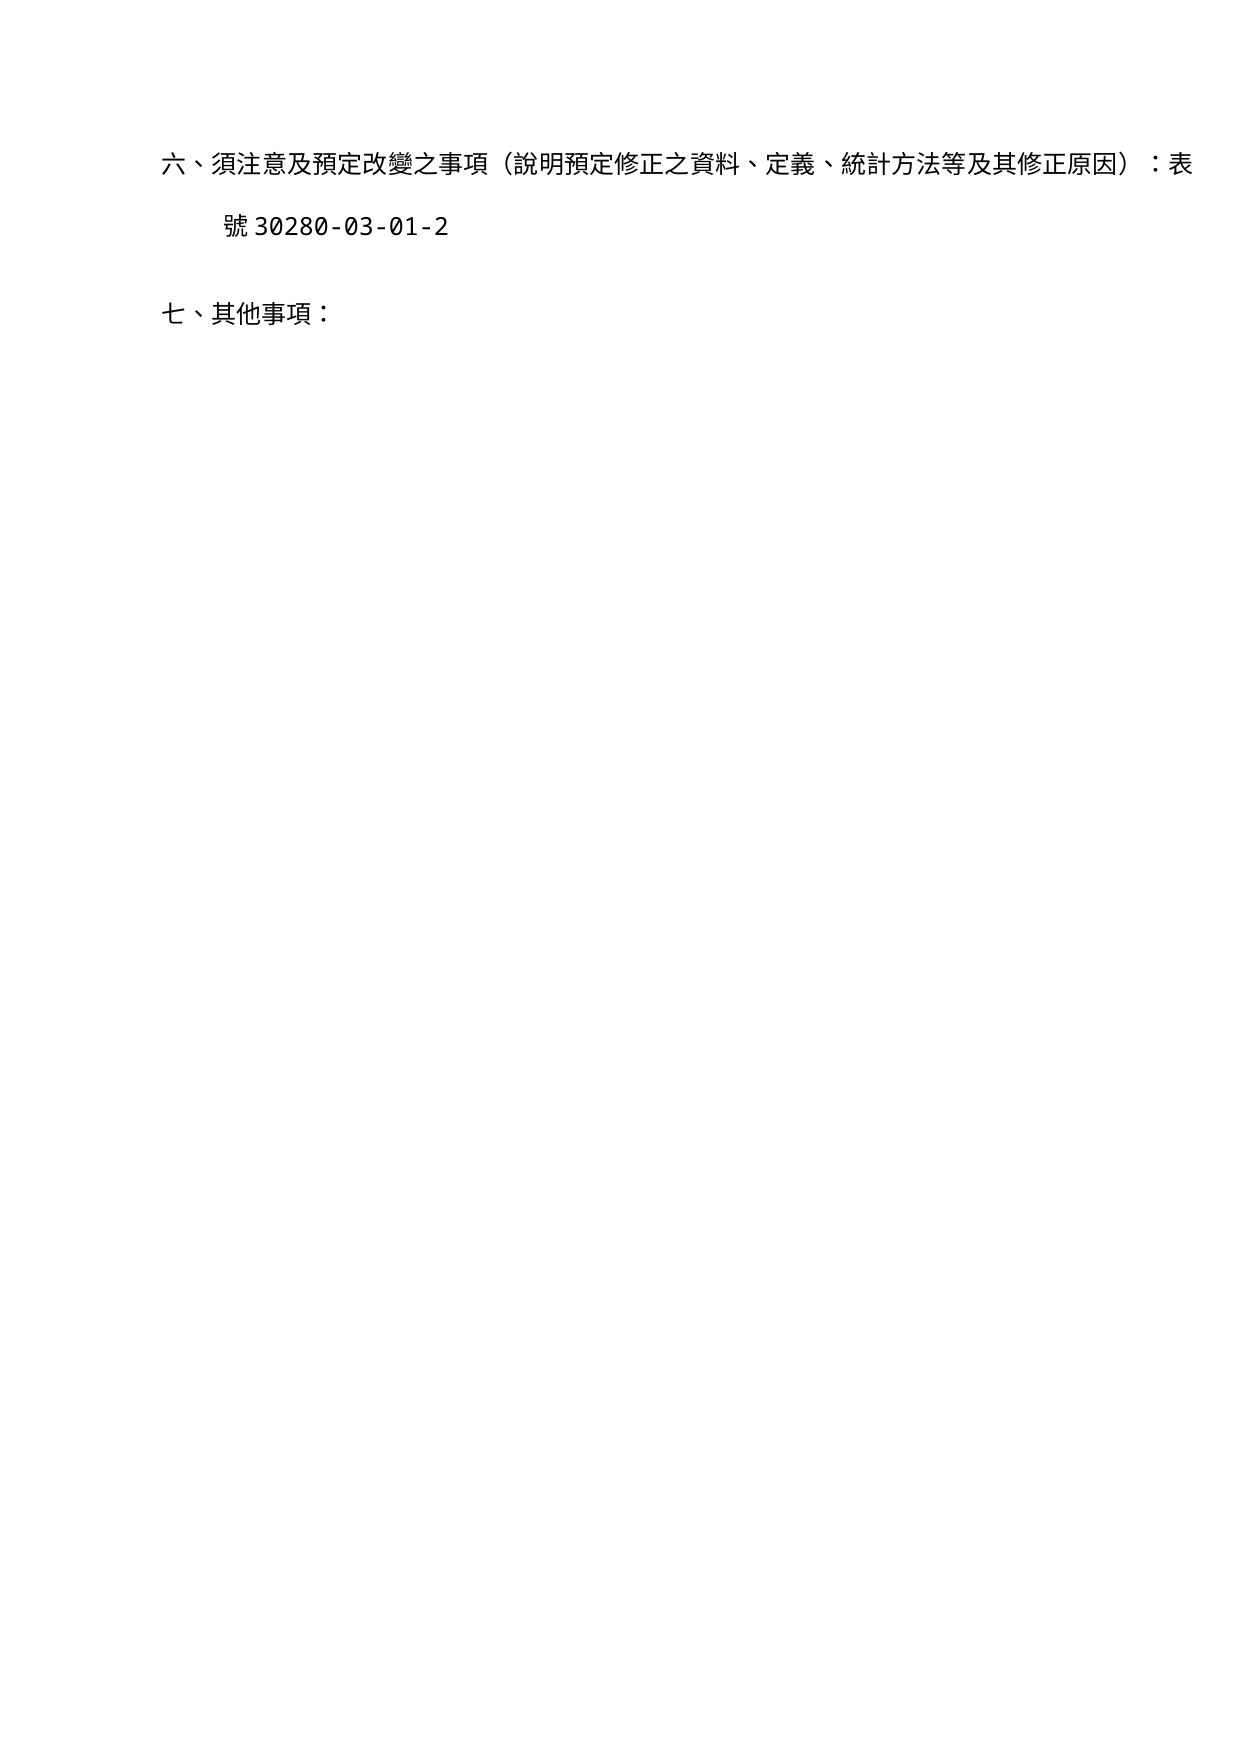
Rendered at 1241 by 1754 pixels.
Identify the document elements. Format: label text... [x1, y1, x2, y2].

table_header 六、須注意及預定改變之事項（說明預定修正之資料、定義、統計方法等及其修正原因）：表號30280-03-01-2 七、其他事項： [150, 96, 1209, 333]
